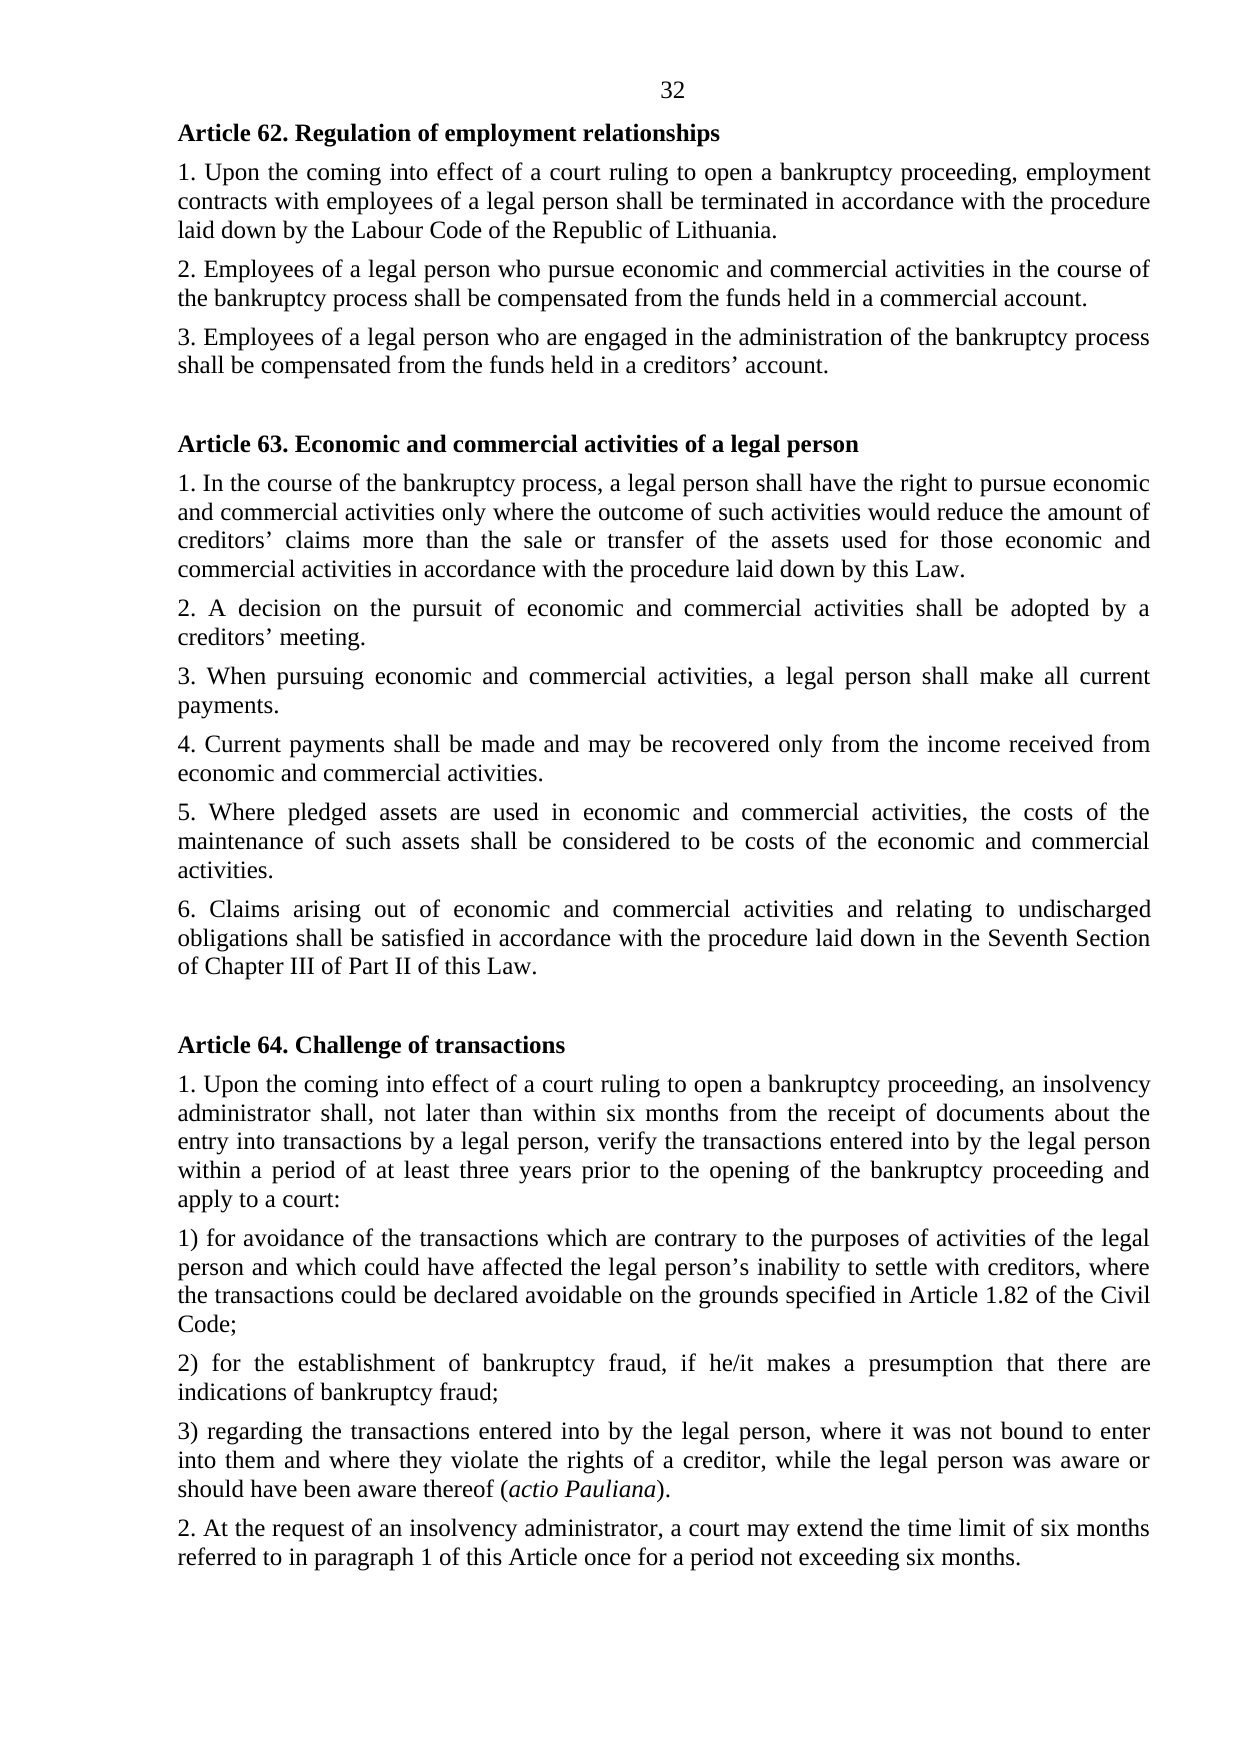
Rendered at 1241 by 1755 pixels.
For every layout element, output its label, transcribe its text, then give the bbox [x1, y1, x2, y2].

text Article 64. Challenge of transactions [177, 1030, 1152, 1058]
text 3) regarding the transactions entered into by the legal person, where it was not bound to enter into them and where they violate the rights of a creditor, while the legal person was aware or should have been aware thereof (actio Pauliana). [177, 1416, 1152, 1503]
text 1. Upon the coming into effect of a court ruling to open a bankruptcy proceeding, an insolvency administrator shall, not later than within six months from the receipt of documents about the entry into transactions by a legal person, verify the transactions entered into by the legal person within a period of at least three years prior to the opening of the bankruptcy proceeding and apply to a court: [177, 1069, 1152, 1213]
text 6. Claims arising out of economic and commercial activities and relating to undischarged obligations shall be satisfied in accordance with the procedure laid down in the Seventh Section of Chapter III of Part II of this Law. [177, 894, 1152, 980]
text 2. At the request of an insolvency administrator, a court may extend the time limit of six months referred to in paragraph 1 of this Article once for a period not exceeding six months. [177, 1513, 1152, 1571]
text 2) for the establishment of bankruptcy fraud, if he/it makes a presumption that there are indications of bankruptcy fraud; [177, 1348, 1152, 1406]
text 5. Where pledged assets are used in economic and commercial activities, the costs of the maintenance of such assets shall be considered to be costs of the economic and commercial activities. [177, 797, 1152, 883]
text Article 62. Regulation of employment relationships [177, 118, 1152, 147]
text 2. A decision on the pursuit of economic and commercial activities shall be adopted by a creditors’ meeting. [177, 593, 1152, 651]
text 1) for avoidance of the transactions which are contrary to the purposes of activities of the legal person and which could have affected the legal person’s inability to settle with creditors, where the transactions could be declared avoidable on the grounds specified in Article 1.82 of the Civil Code; [177, 1223, 1152, 1338]
text 1. In the course of the bankruptcy process, a legal person shall have the right to pursue economic and commercial activities only where the outcome of such activities would reduce the amount of creditors’ claims more than the sale or transfer of the assets used for those economic and commercial activities in accordance with the procedure laid down by this Law. [177, 468, 1152, 583]
text 4. Current payments shall be made and may be recovered only from the income received from economic and commercial activities. [177, 729, 1152, 787]
text 3. When pursuing economic and commercial activities, a legal person shall make all current payments. [177, 661, 1152, 719]
text 1. Upon the coming into effect of a court ruling to open a bankruptcy proceeding, employment contracts with employees of a legal person shall be terminated in accordance with the procedure laid down by the Labour Code of the Republic of Lithuania. [177, 157, 1152, 243]
text Article 63. Economic and commercial activities of a legal person [177, 429, 1152, 458]
text 2. Employees of a legal person who pursue economic and commercial activities in the course of the bankruptcy process shall be compensated from the funds held in a commercial account. [177, 254, 1152, 311]
text 3. Employees of a legal person who are engaged in the administration of the bankruptcy process shall be compensated from the funds held in a creditors’ account. [177, 322, 1152, 379]
